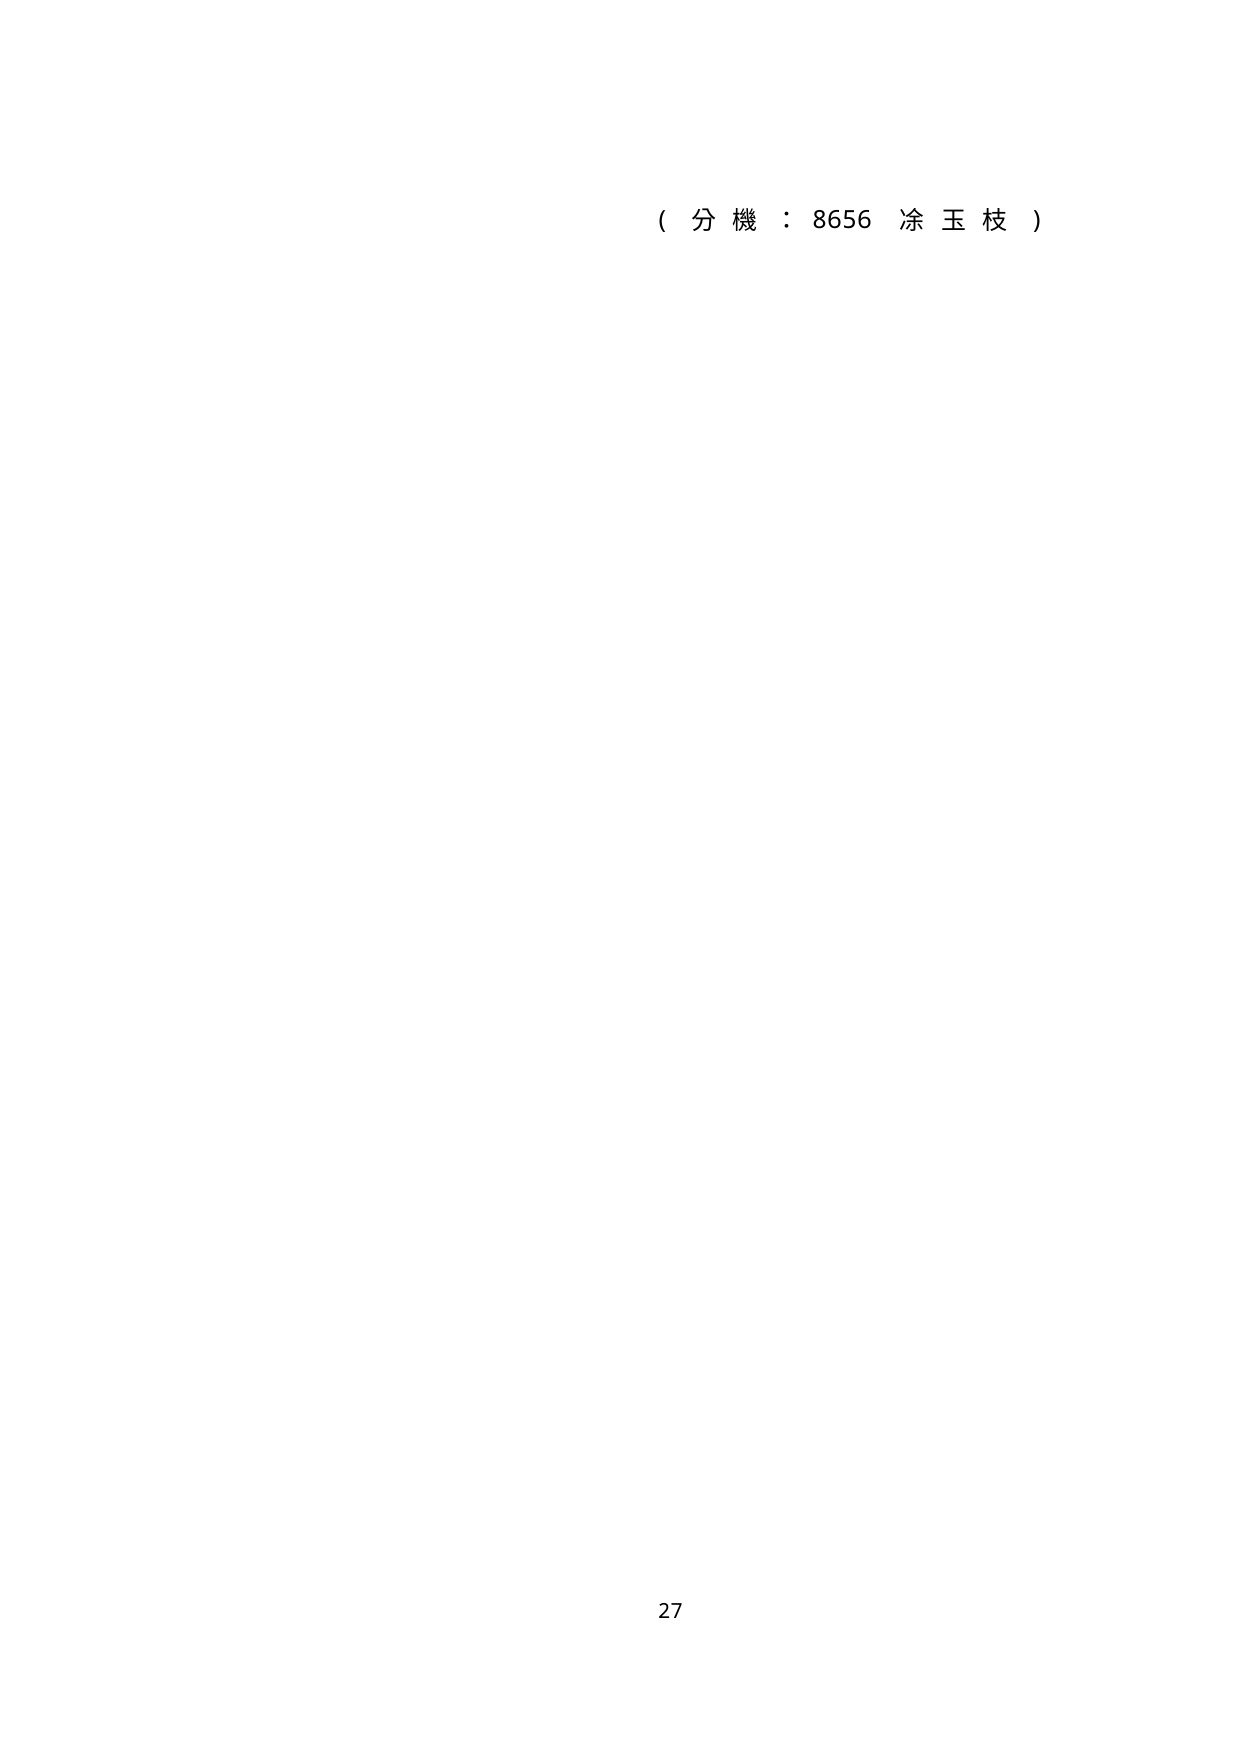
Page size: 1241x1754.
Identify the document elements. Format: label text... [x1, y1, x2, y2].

text (分機：8656 凃玉枝) [183, 177, 1058, 240]
